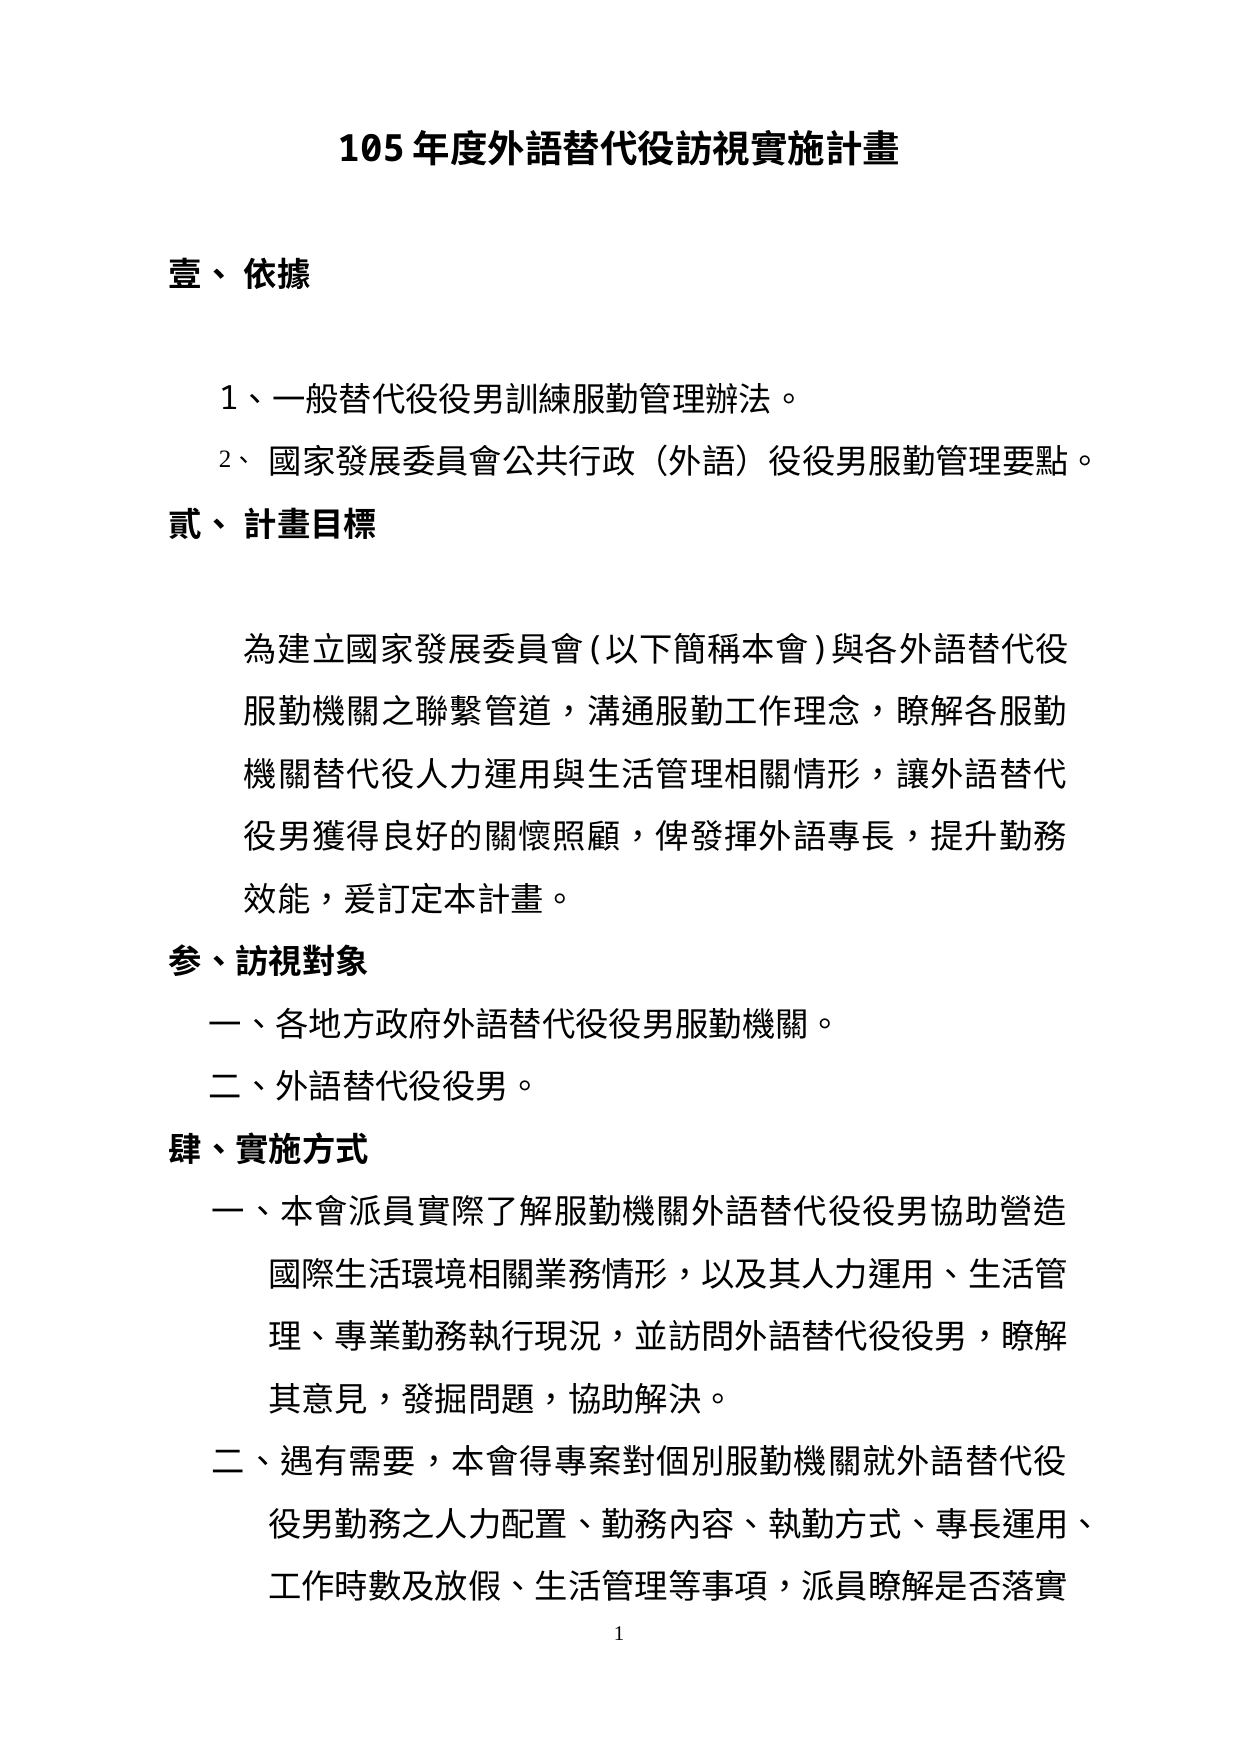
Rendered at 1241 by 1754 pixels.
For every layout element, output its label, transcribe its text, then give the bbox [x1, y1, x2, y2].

text 一、各地方政府外語替代役役男服勤機關。 [169, 980, 1069, 1042]
list 依據 [169, 230, 1069, 292]
list 計畫目標 [169, 480, 1069, 542]
list 一般替代役役男訓練服勤管理辦法。 [219, 355, 1069, 417]
text 二、外語替代役役男。 [169, 1042, 1069, 1105]
text 為建立國家發展委員會(以下簡稱本會)與各外語替代役服勤機關之聯繫管道，溝通服勤工作理念，瞭解各服勤機關替代役人力運用與生活管理相關情形，讓外語替代役男獲得良好的關懷照顧，俾發揮外語專長，提升勤務效能，爰訂定本計畫。 [244, 605, 1069, 917]
text 肆、實施方式 [169, 1105, 1069, 1167]
text 二、遇有需要，本會得專案對個別服勤機關就外語替代役役男勤務之人力配置、勤務內容、執勤方式、專長運用、工作時數及放假、生活管理等事項，派員瞭解是否落實執行或有偏差缺失。 [169, 1417, 1069, 1605]
text 参、訪視對象 [169, 917, 1069, 980]
list 國家發展委員會公共行政（外語）役役男服勤管理要點。 [219, 417, 1069, 480]
text 105年度外語替代役訪視實施計畫 [169, 105, 1069, 167]
text 一、本會派員實際了解服勤機關外語替代役役男協助營造國際生活環境相關業務情形，以及其人力運用、生活管理、專業勤務執行現況，並訪問外語替代役役男，瞭解其意見，發掘問題，協助解決。 [169, 1167, 1069, 1417]
